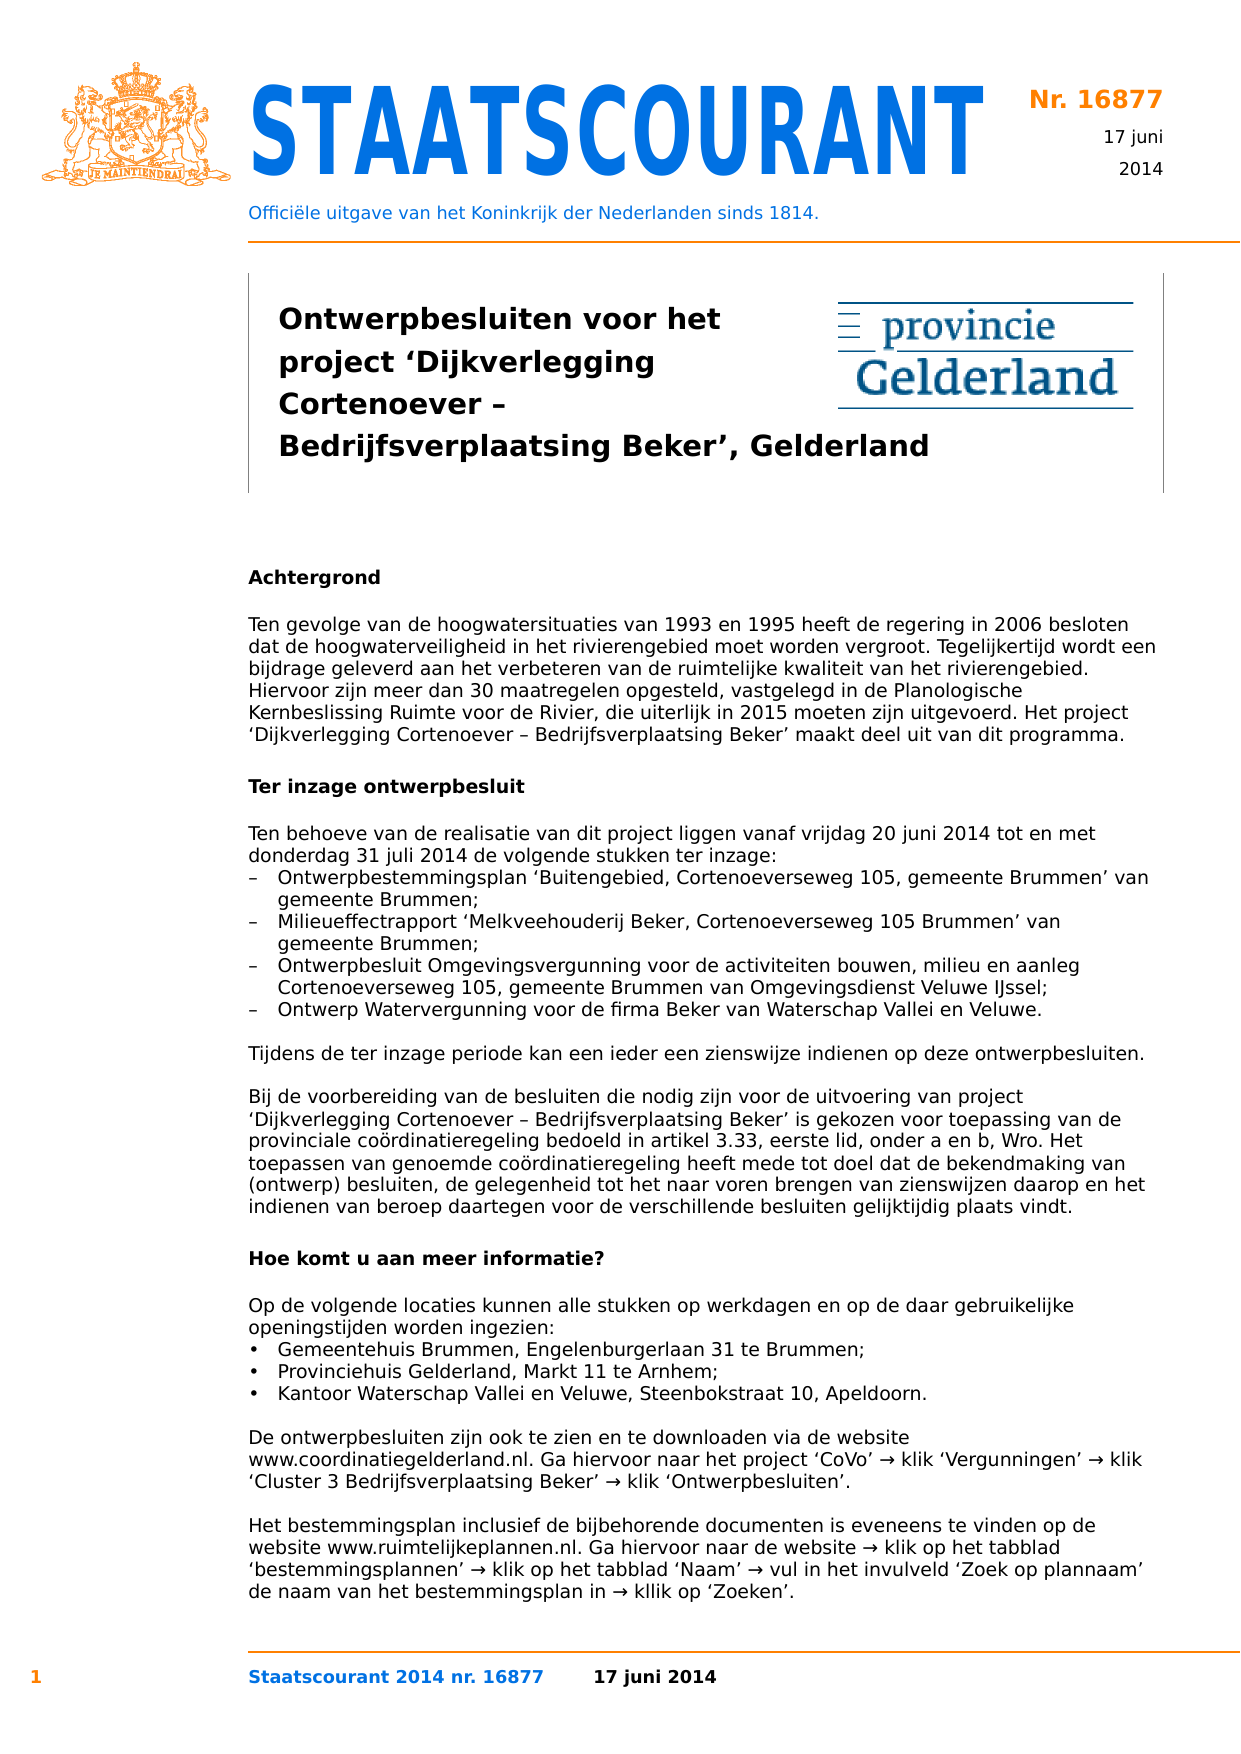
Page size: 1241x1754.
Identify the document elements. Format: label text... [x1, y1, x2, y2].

text – Ontwerpbesluit Omgevingsvergunning voor de activiteiten bouwen, milieu en aanleg Cortenoeverseweg 105, gemeente Brummen van Omgevingsdienst Veluwe IJssel; [248, 955, 1163, 999]
text • Kantoor Waterschap Vallei en Veluwe, Steenbokstraat 10, Apeldoorn. [248, 1383, 1163, 1405]
text De ontwerpbesluiten zijn ook te zien en te downloaden via de website www.coordinatiegelderland.nl. Ga hiervoor naar het project ‘CoVo’ → klik ‘Vergunningen’ → klik ‘Cluster 3 Bedrijfsverplaatsing Beker’ → klik ‘Ontwerpbesluiten’. [248, 1427, 1163, 1493]
table_cell 17 juni [998, 121, 1240, 153]
text Het bestemmingsplan inclusief de bijbehorende documenten is eveneens te vinden op de website www.ruimtelijkeplannen.nl. Ga hiervoor naar de website → klik op het tabblad ‘bestemmingsplannen’ → klik op het tabblad ‘Naam’ → vul in het invulveld ‘Zoek op plannaam’ de naam van het bestemmingsplan in → kllik op ‘Zoeken’. [248, 1515, 1163, 1603]
table_cell Officiële uitgave van het Koninkrijk der Nederlanden sinds 1814. [248, 203, 1240, 241]
table_cell 2014 [998, 153, 1240, 203]
table_header [25, 62, 248, 241]
subtitle Ontwerpbesluiten voor het project ‘Dijkverlegging Cortenoever – Bedrijfsverplaatsing Beker’, Gelderland [249, 273, 1163, 493]
text Op de volgende locaties kunnen alle stukken op werkdagen en op de daar gebruikelijke openingstijden worden ingezien: [248, 1295, 1163, 1339]
text Bij de voorbereiding van de besluiten die nodig zijn voor de uitvoering van project ‘Dijkverlegging Cortenoever – Bedrijfsverplaatsing Beker’ is gekozen voor toepassing van de provinciale coördinatieregeling bedoeld in artikel 3.33, eerste lid, onder a en b, Wro. Het toepassen van genoemde coördinatieregeling heeft mede tot doel dat de bekendmaking van (ontwerp) besluiten, de gelegenheid tot het naar voren brengen van zienswijzen daarop en het indienen van beroep daartegen voor de verschillende besluiten gelijktijdig plaats vindt. [248, 1086, 1163, 1218]
table_header Nr. 16877 [998, 62, 1240, 121]
text Ten gevolge van de hoogwatersituaties van 1993 en 1995 heeft de regering in 2006 besloten dat de hoogwaterveiligheid in het rivierengebied moet worden vergroot. Tegelijkertijd wordt een bijdrage geleverd aan het verbeteren van de ruimtelijke kwaliteit van het rivierengebied. Hiervoor zijn meer dan 30 maatregelen opgesteld, vastgelegd in de Planologische Kernbeslissing Ruimte voor de Rivier, die uiterlijk in 2015 moeten zijn uitgevoerd. Het project ‘Dijkverlegging Cortenoever – Bedrijfsverplaatsing Beker’ maakt deel uit van dit programma. [248, 614, 1163, 746]
subtitle Achtergrond [248, 567, 1163, 589]
text Ten behoeve van de realisatie van dit project liggen vanaf vrijdag 20 juni 2014 tot en met donderdag 31 juli 2014 de volgende stukken ter inzage: [248, 823, 1163, 867]
text – Ontwerp Watervergunning voor de firma Beker van Waterschap Vallei en Veluwe. [248, 999, 1163, 1021]
subtitle Hoe komt u aan meer informatie? [248, 1248, 1163, 1270]
subtitle Ter inzage ontwerpbesluit [248, 776, 1163, 798]
text Tijdens de ter inzage periode kan een ieder een zienswijze indienen op deze ontwerpbesluiten. [248, 1043, 1163, 1064]
text • Gemeentehuis Brummen, Engelenburgerlaan 31 te Brummen; [248, 1339, 1163, 1361]
picture [838, 302, 1134, 409]
table_header STAATSCOURANT [248, 62, 998, 203]
text • Provinciehuis Gelderland, Markt 11 te Arnhem; [248, 1361, 1163, 1383]
text – Ontwerpbestemmingsplan ‘Buitengebied, Cortenoeverseweg 105, gemeente Brummen’ van gemeente Brummen; [248, 867, 1163, 911]
picture [41, 62, 231, 186]
text – Milieueffectrapport ‘Melkveehouderij Beker, Cortenoeverseweg 105 Brummen’ van gemeente Brummen; [248, 911, 1163, 955]
